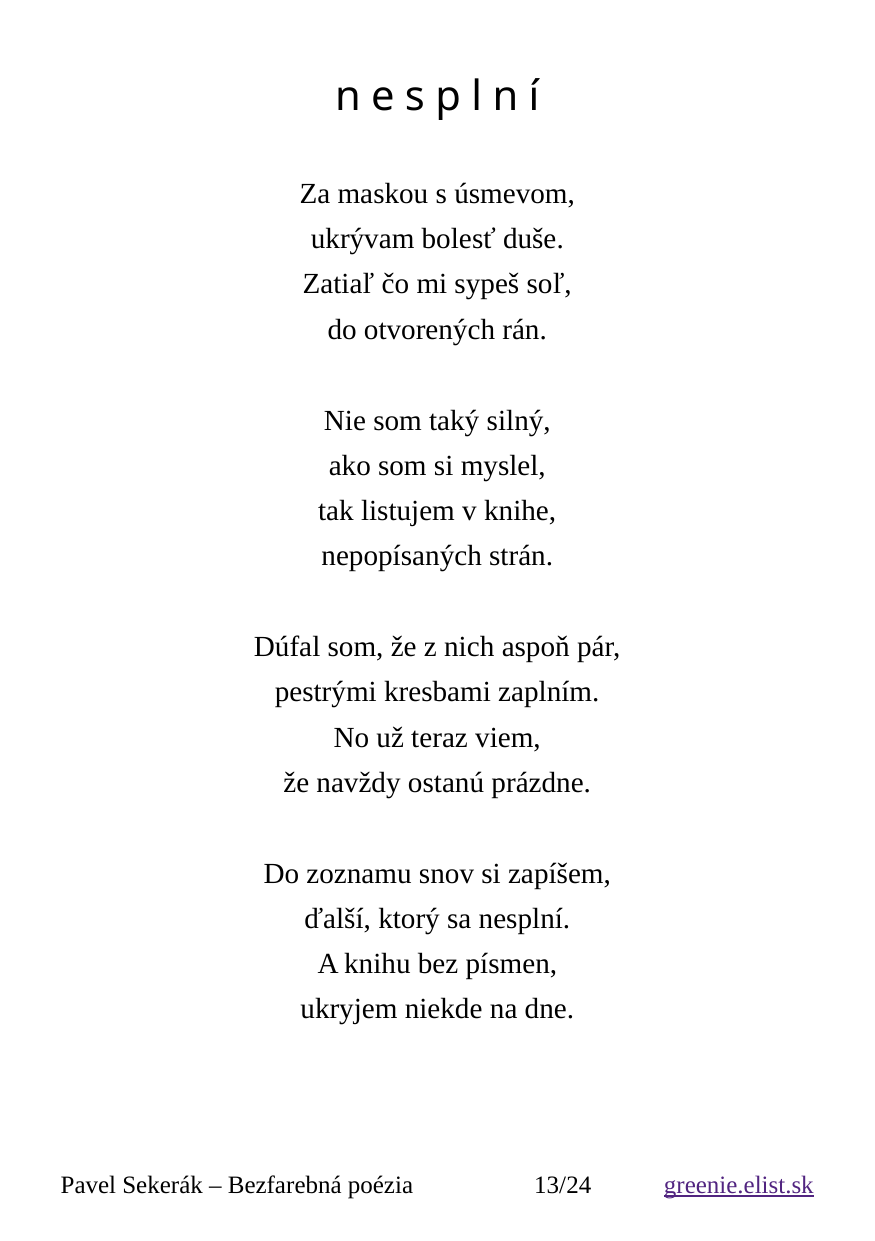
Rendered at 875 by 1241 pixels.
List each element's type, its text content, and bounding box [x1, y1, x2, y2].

text Zatiaľ čo mi sypeš soľ, [41, 267, 833, 300]
text tak listujem v knihe, [41, 493, 833, 527]
text ukrývam bolesť duše. [41, 221, 833, 255]
text Za maskou s úsmevom, [41, 176, 833, 209]
text že navždy ostanú prázdne. [41, 765, 833, 799]
text ako som si myslel, [41, 448, 833, 481]
text Dúfal som, že z nich aspoň pár, [41, 629, 833, 663]
text Nie som taký silný, [41, 403, 833, 436]
subtitle nesplní [41, 66, 833, 123]
text A knihu bez písmen, [41, 946, 833, 980]
text ukryjem niekde na dne. [41, 992, 833, 1025]
text nepopísaných strán. [41, 538, 833, 572]
text pestrými kresbami zaplním. [41, 674, 833, 708]
text Do zoznamu snov si zapíšem, [41, 856, 833, 889]
text No už teraz viem, [41, 720, 833, 753]
text ďalší, ktorý sa nesplní. [41, 901, 833, 934]
text do otvorených rán. [41, 312, 833, 346]
